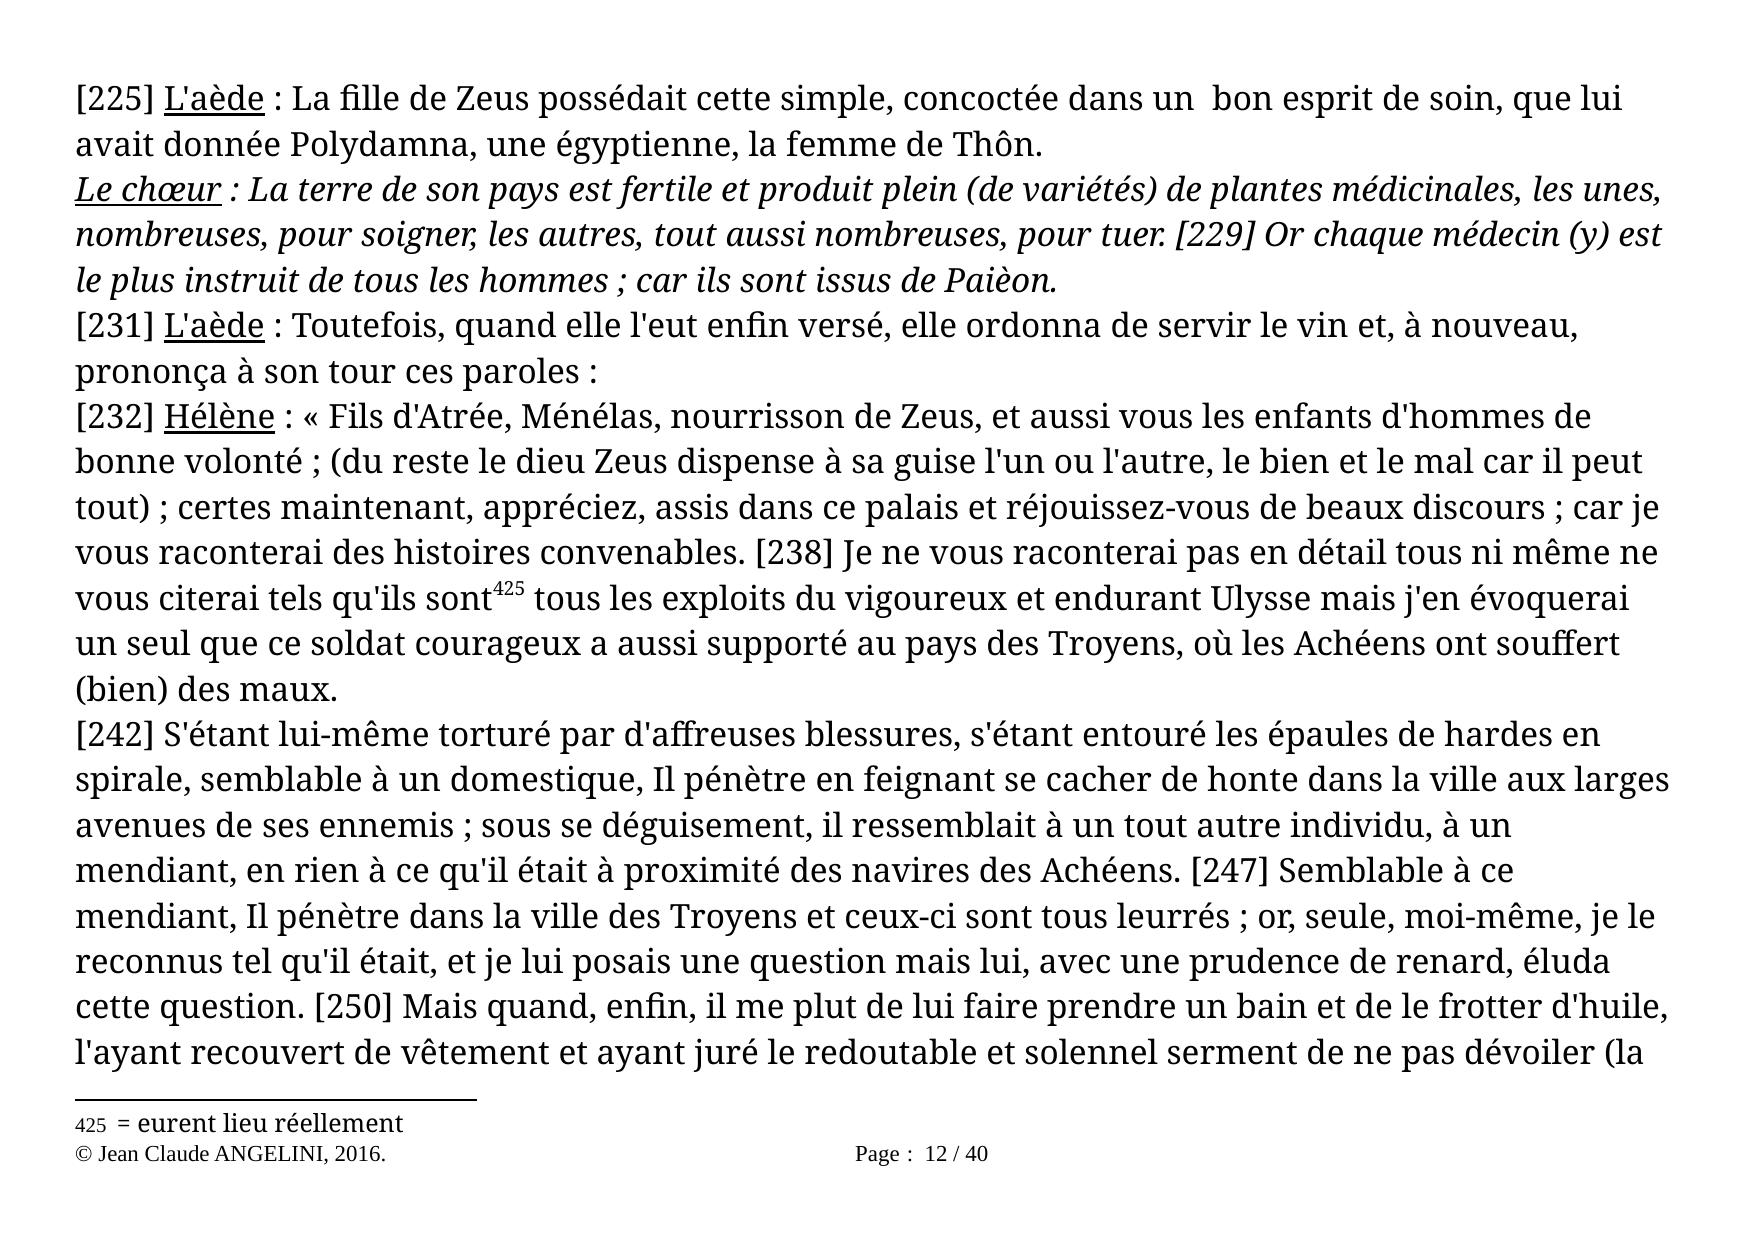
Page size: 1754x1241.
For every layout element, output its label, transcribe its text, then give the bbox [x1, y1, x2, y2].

text = eurent lieu réellement [75, 1106, 1679, 1140]
text [231] L'aède : Toutefois, quand elle l'eut enfin versé, elle ordonna de servir le vin et, à nouveau, prononça à son tour ces paroles : [75, 302, 1679, 393]
text [232] Hélène : « Fils d'Atrée, Ménélas, nourrisson de Zeus, et aussi vous les enfants d'hommes de bonne volonté ; (du reste le dieu Zeus dispense à sa guise l'un ou l'autre, le bien et le mal car il peut tout) ; certes maintenant, appréciez, assis dans ce palais et réjouissez-vous de beaux discours ; car je vous raconterai des histoires convenables. [238] Je ne vous raconterai pas en détail tous ni même ne vous citerai tels qu'ils sont tous les exploits du vigoureux et endurant Ulysse mais j'en évoquerai un seul que ce soldat courageux a aussi supporté au pays des Troyens, où les Achéens ont souffert (bien) des maux. [75, 393, 1679, 711]
text Le chœur : La terre de son pays est fertile et produit plein (de variétés) de plantes médicinales, les unes, nombreuses, pour soigner, les autres, tout aussi nombreuses, pour tuer. [229] Or chaque médecin (y) est le plus instruit de tous les hommes ; car ils sont issus de Paièon. [75, 166, 1679, 302]
text [242] S'étant lui-même torturé par d'affreuses blessures, s'étant entouré les épaules de hardes en spirale, semblable à un domestique, Il pénètre en feignant se cacher de honte dans la ville aux larges avenues de ses ennemis ; sous se déguisement, il ressemblait à un tout autre individu, à un mendiant, en rien à ce qu'il était à proximité des navires des Achéens. [247] Semblable à ce mendiant, Il pénètre dans la ville des Troyens et ceux-ci sont tous leurrés ; or, seule, moi-même, je le reconnus tel qu'il était, et je lui posais une question mais lui, avec une prudence de renard, éluda cette question. [250] Mais quand, enfin, il me plut de lui faire prendre un bain et de le frotter d'huile, l'ayant recouvert de vêtement et ayant juré le redoutable et solennel serment de ne pas dévoiler (la [75, 711, 1679, 1074]
text [225] L'aède : La fille de Zeus possédait cette simple, concoctée dans un bon esprit de soin, que lui avait donnée Polydamna, une égyptienne, la femme de Thôn. [75, 75, 1679, 166]
